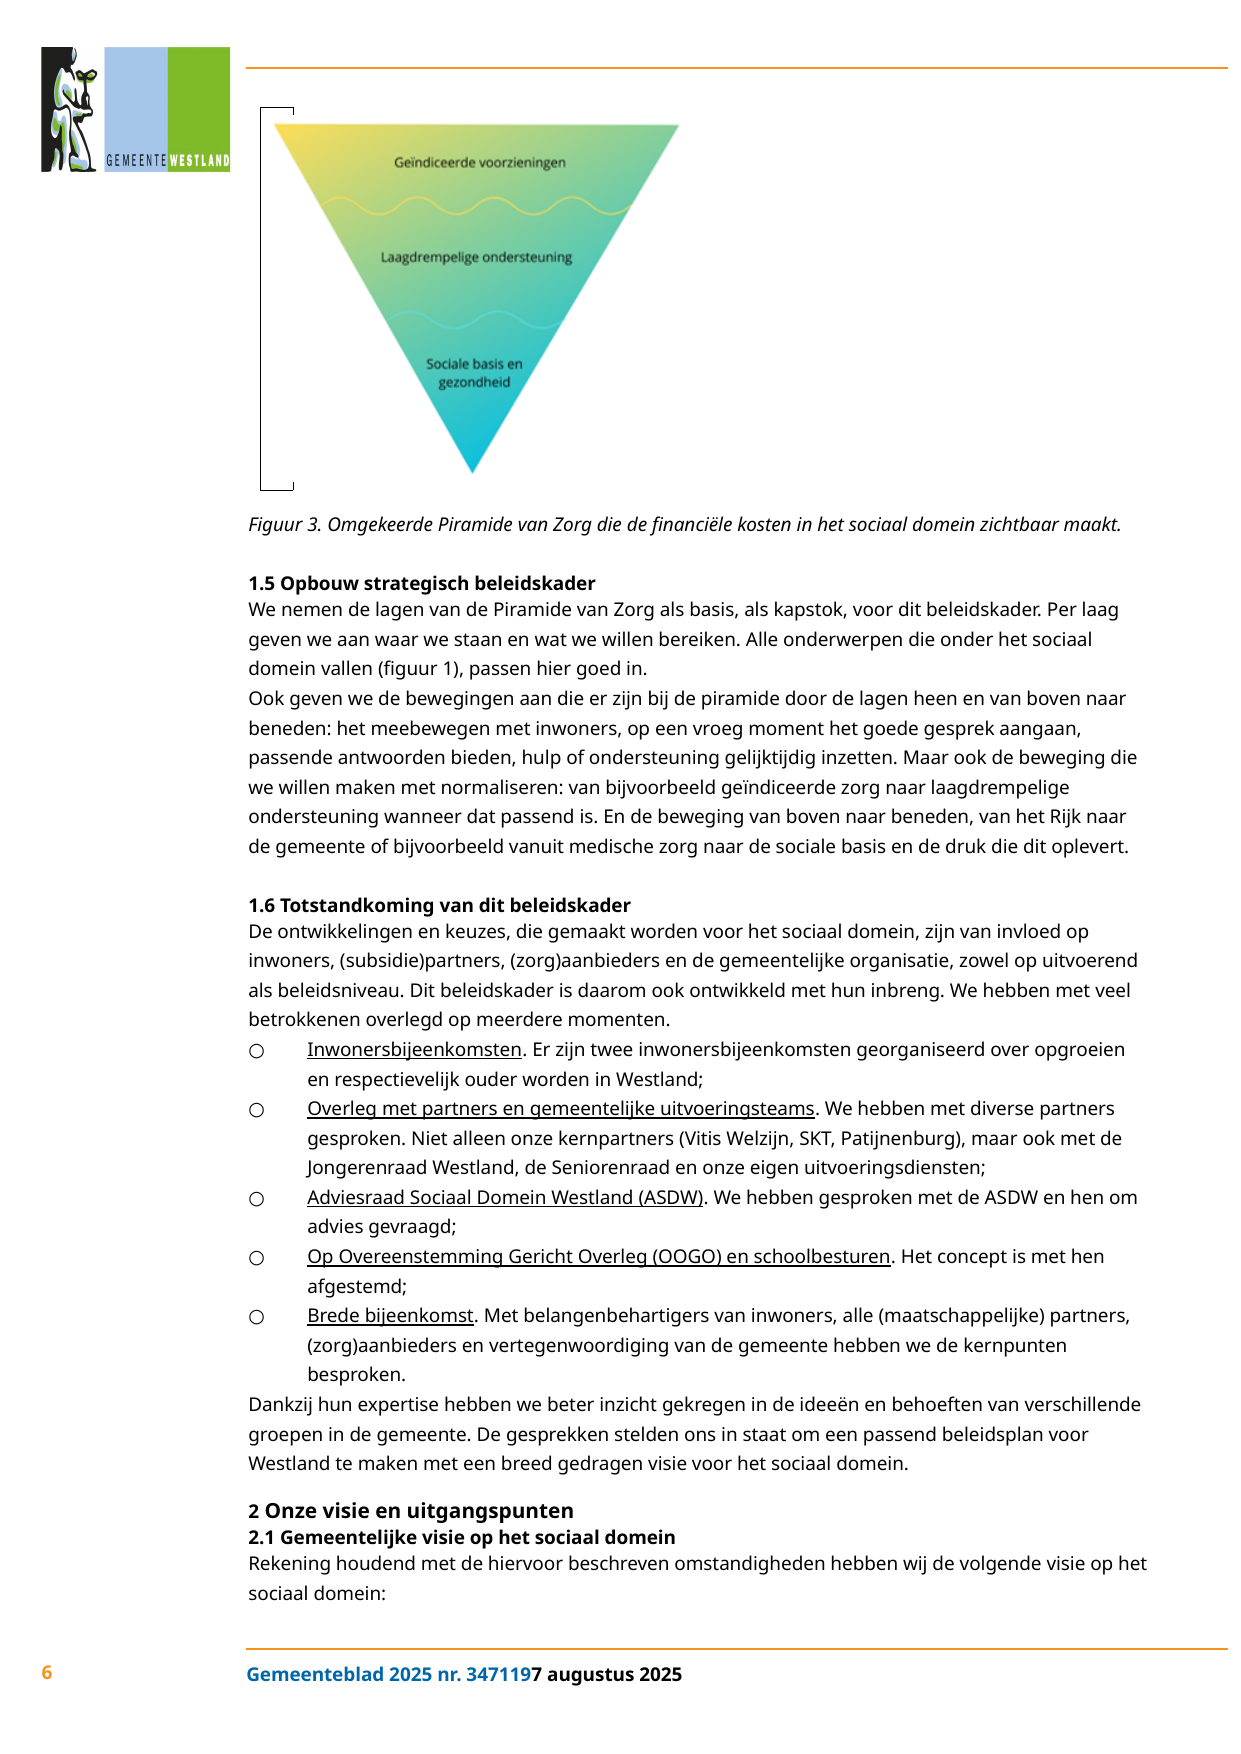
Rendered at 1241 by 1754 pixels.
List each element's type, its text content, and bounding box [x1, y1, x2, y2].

picture [41, 47, 231, 172]
text 1.6 Totstandkoming van dit beleidskader [248, 892, 1152, 918]
list Adviesraad Sociaal Domein Westland (ASDW). We hebben gesproken met de ASDW en hen om advies gevraagd; [248, 1184, 1152, 1239]
list Overleg met partners en gemeentelijke uitvoeringsteams. We hebben met diverse partners gesproken. Niet alleen onze kernpartners (Vitis Welzijn, SKT, Patijnenburg), maar ook met de Jongerenraad Westland, de Seniorenraad en onze eigen uitvoeringsdiensten; [248, 1095, 1152, 1180]
text We nemen de lagen van de Piramide van Zorg als basis, als kapstok, voor dit beleidskader. Per laag geven we aan waar we staan en wat we willen bereiken. Alle onderwerpen die onder het sociaal domein vallen (figuur 1), passen hier goed in. [248, 596, 1152, 681]
picture [268, 115, 683, 482]
text 2 Onze visie en uitgangspunten [248, 1496, 1152, 1524]
list Inwonersbijeenkomsten. Er zijn twee inwonersbijeenkomsten georganiseerd over opgroeien en respectievelijk ouder worden in Westland; [248, 1036, 1152, 1092]
text 2.1 Gemeentelijke visie op het sociaal domein [248, 1524, 1152, 1550]
text Dankzij hun expertise hebben we beter inzicht gekregen in de ideeën en behoeften van verschillende groepen in de gemeente. De gesprekken stelden ons in staat om een passend beleidsplan voor Westland te maken met een breed gedragen visie voor het sociaal domein. [248, 1391, 1152, 1476]
text Rekening houdend met de hiervoor beschreven omstandigheden hebben wij de volgende visie op het sociaal domein: [248, 1550, 1152, 1606]
list Brede bijeenkomst. Met belangenbehartigers van inwoners, alle (maatschappelijke) partners, (zorg)aanbieders en vertegenwoordiging van de gemeente hebben we de kernpunten besproken. [248, 1302, 1152, 1387]
text 1.5 Opbouw strategisch beleidskader [248, 571, 1152, 596]
text De ontwikkelingen en keuzes, die gemaakt worden voor het sociaal domein, zijn van invloed op inwoners, (subsidie)partners, (zorg)aanbieders en de gemeentelijke organisatie, zowel op uitvoerend als beleidsniveau. Dit beleidskader is daarom ook ontwikkeld met hun inbreng. We hebben met veel betrokkenen overlegd op meerdere momenten. [248, 918, 1152, 1032]
list Op Overeenstemming Gericht Overleg (OOGO) en schoolbesturen. Het concept is met hen afgestemd; [248, 1243, 1152, 1299]
text Figuur 3. Omgekeerde Piramide van Zorg die de financiële kosten in het sociaal domein zichtbaar maakt. [248, 511, 1152, 537]
text Ook geven we de bewegingen aan die er zijn bij de piramide door de lagen heen en van boven naar beneden: het meebewegen met inwoners, op een vroeg moment het goede gesprek aangaan, passende antwoorden bieden, hulp of ondersteuning gelijktijdig inzetten. Maar ook de beweging die we willen maken met normaliseren: van bijvoorbeeld geïndiceerde zorg naar laagdrempelige ondersteuning wanneer dat passend is. En de beweging van boven naar beneden, van het Rijk naar de gemeente of bijvoorbeeld vanuit medische zorg naar de sociale basis en de druk die dit oplevert. [248, 685, 1152, 859]
